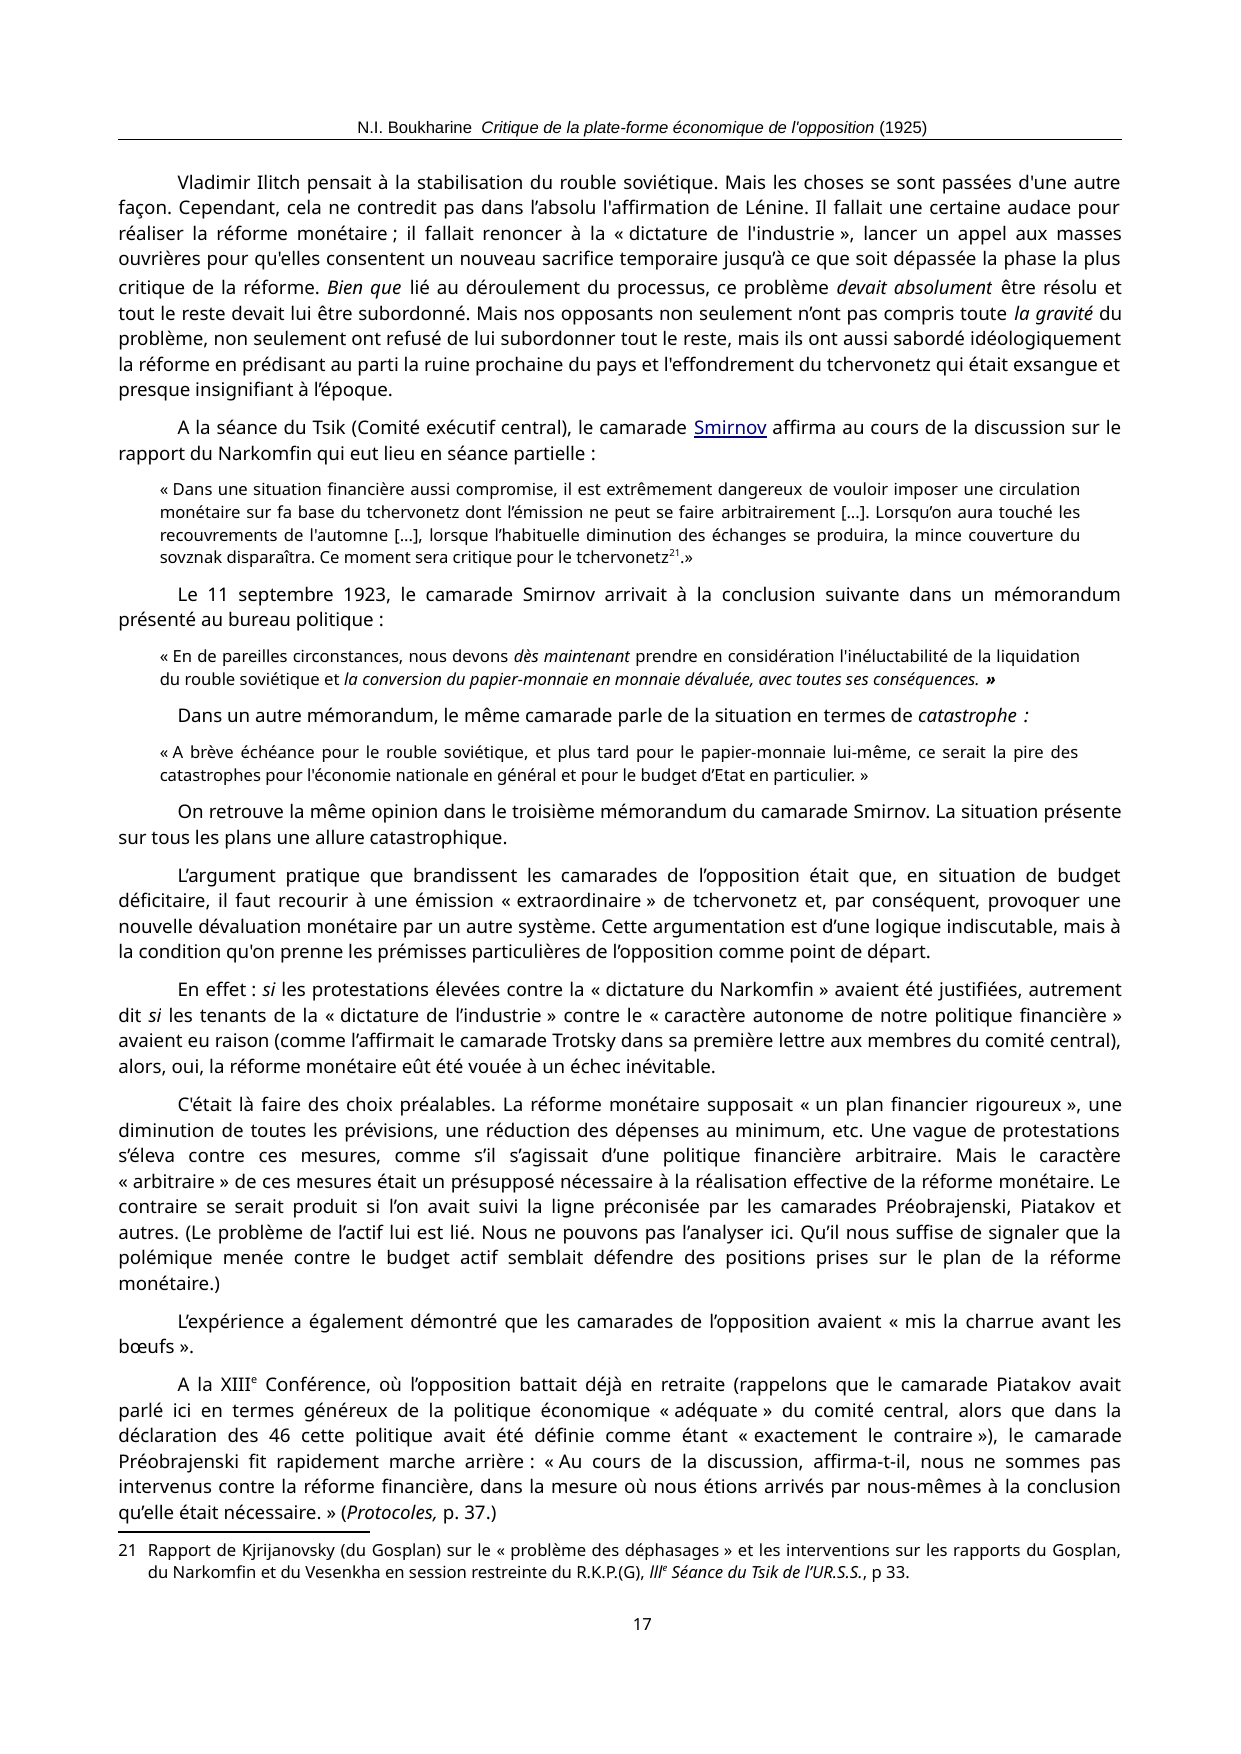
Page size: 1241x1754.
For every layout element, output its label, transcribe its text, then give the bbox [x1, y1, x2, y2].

text A la séance du Tsik (Comité exécutif central), le camarade Smirnov affirma au cours de la discussion sur le rapport du Narkomfin qui eut lieu en séance partielle : [118, 414, 1122, 465]
text L’expérience a également démontré que les camarades de l’opposition avaient « mis la charrue avant les bœufs ». [118, 1308, 1122, 1359]
text Le 11 septembre 1923, le camarade Smirnov arrivait à la conclusion suivante dans un mémorandum présenté au bureau politique : [118, 581, 1122, 632]
text Dans un autre mémorandum, le même camarade parle de la situation en termes de catastrophe : [118, 703, 1122, 728]
text En effet : si les protestations élevées contre la « dictature du Narkomfin » avaient été justifiées, autrement dit si les tenants de la « dictature de l’industrie » contre le « caractère autonome de notre politique financière » avaient eu raison (comme l’affirmait le camarade Trotsky dans sa première lettre aux membres du comité central), alors, oui, la réforme monétaire eût été vouée à un échec inévitable. [118, 977, 1122, 1079]
text « Dans une situation financière aussi compromise, il est extrêmement dangereux de vouloir imposer une circulation monétaire sur fa base du tchervonetz dont l’émission ne peut se faire arbitrairement [...]. Lorsqu’on aura touché les recouvrements de l'automne [...], lorsque l’habituelle diminution des échanges se produira, la mince couverture du sovznak disparaîtra. Ce moment sera critique pour le tchervonetz.» [159, 478, 1081, 569]
text L’argument pratique que brandissent les camarades de l’opposition était que, en situation de budget déficitaire, il faut recourir à une émission « extraordinaire » de tchervonetz et, par conséquent, provoquer une nouvelle dévaluation monétaire par un autre système. Cette argumentation est d’une logique indiscutable, mais à la condition qu'on prenne les prémisses particulières de l’opposition comme point de départ. [118, 862, 1122, 964]
text Vladimir Ilitch pensait à la stabilisation du rouble soviétique. Mais les choses se sont passées d'une autre façon. Cependant, cela ne contredit pas dans l’absolu l'affirmation de Lénine. Il fallait une certaine audace pour réaliser la réforme monétaire ; il fallait renoncer à la « dictature de l'industrie », lancer un appel aux masses ouvrières pour qu'elles consentent un nouveau sacrifice temporaire jusqu’à ce que soit dépassée la phase la plus critique de la réforme. Bien que lié au déroulement du processus, ce problème devait absolument être résolu et tout le reste devait lui être subordonné. Mais nos opposants non seulement n’ont pas compris toute la gravité du problème, non seulement ont refusé de lui subordonner tout le reste, mais ils ont aussi sabordé idéologiquement la réforme en prédisant au parti la ruine prochaine du pays et l'effondrement du tchervonetz qui était exsangue et presque insignifiant à l’époque. [118, 169, 1122, 402]
text On retrouve la même opinion dans le troisième mémorandum du camarade Smirnov. La situation présente sur tous les plans une allure catastrophique. [118, 799, 1122, 850]
text « A brève échéance pour le rouble soviétique, et plus tard pour le papier-monnaie lui-même, ce serait la pire des catastrophes pour l'économie nationale en général et pour le budget d’Etat en particulier. » [159, 741, 1081, 786]
text Rapport de Kjrijanovsky (du Gosplan) sur le « problème des déphasages » et les interventions sur les rapports du Gosplan, du Narkomfin et du Vesenkha en session restreinte du R.K.P.(G), llle Séance du Tsik de l’UR.S.S., p 33. [118, 1538, 1122, 1583]
text « En de pareilles circonstances, nous devons dès maintenant prendre en considération l'inéluctabilité de la liquidation du rouble soviétique et la conversion du papier-monnaie en monnaie dévaluée, avec toutes ses conséquences. » [159, 645, 1081, 690]
text A la XIIIe Conférence, où l’opposition battait déjà en retraite (rappelons que le camarade Piatakov avait parlé ici en termes généreux de la politique économique « adéquate » du comité central, alors que dans la déclaration des 46 cette politique avait été définie comme étant « exactement le contraire »), le camarade Préobrajenski fit rapidement marche arrière : « Au cours de la discussion, affirma-t-il, nous ne sommes pas intervenus contre la réforme financière, dans la mesure où nous étions arrivés par nous-mêmes à la conclusion qu’elle était nécessaire. » (Protocoles, p. 37.) [118, 1372, 1122, 1525]
text C'était là faire des choix préalables. La réforme monétaire supposait « un plan financier rigoureux », une diminution de toutes les prévisions, une réduction des dépenses au minimum, etc. Une vague de protestations s’éleva contre ces mesures, comme s’il s’agissait d’une politique financière arbitraire. Mais le caractère « arbitraire » de ces mesures était un présupposé nécessaire à la réalisation effective de la réforme monétaire. Le contraire se serait produit si l’on avait suivi la ligne préconisée par les camarades Préobrajenski, Piatakov et autres. (Le problème de l’actif lui est lié. Nous ne pouvons pas l’analyser ici. Qu’il nous suffise de signaler que la polémique menée contre le budget actif semblait défendre des positions prises sur le plan de la réforme monétaire.) [118, 1091, 1122, 1296]
